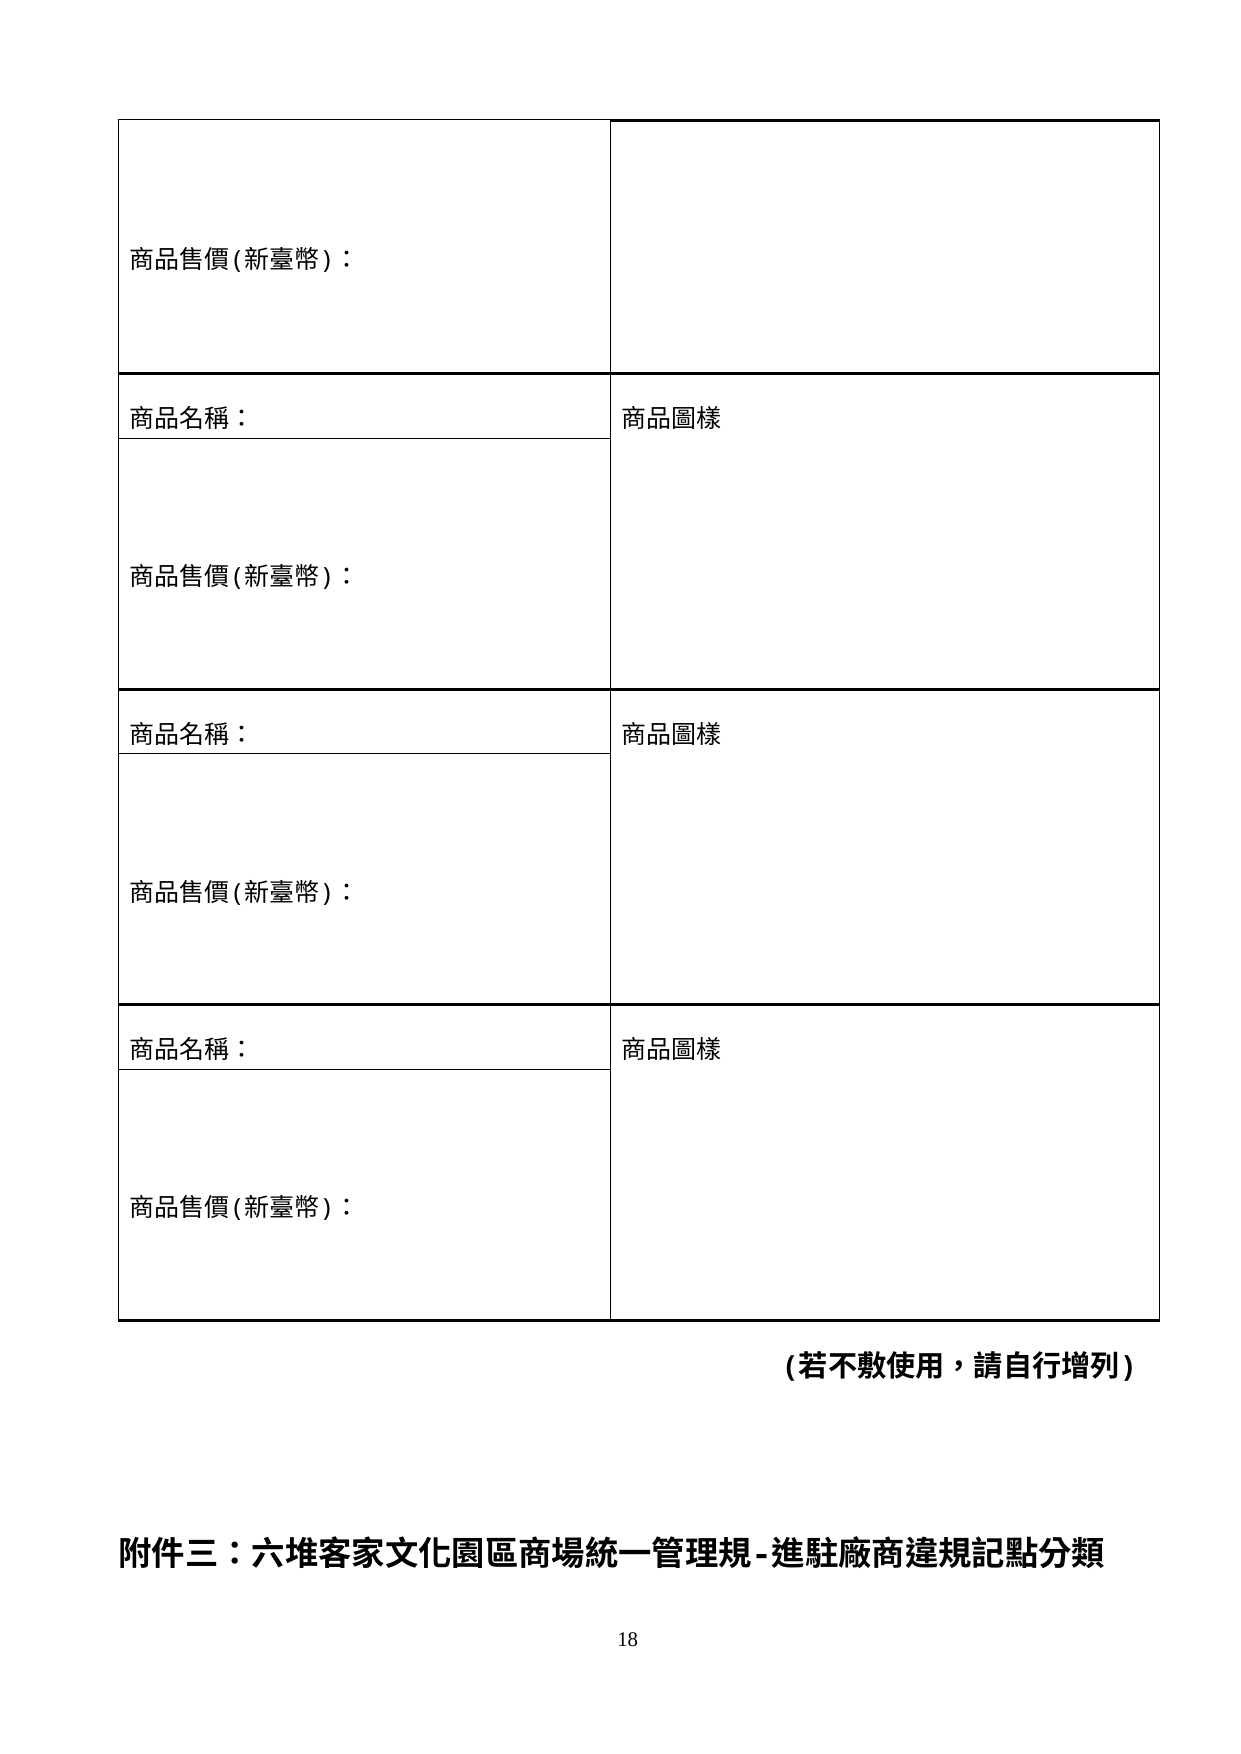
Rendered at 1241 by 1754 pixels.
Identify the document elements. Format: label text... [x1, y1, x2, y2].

text 附件三：六堆客家文化園區商場統一管理規-進駐廠商違規記點分類 [118, 1509, 1137, 1572]
text (若不敷使用，請自行增列) [118, 1322, 1137, 1384]
table_cell 商品售價(新臺幣)： [119, 439, 610, 688]
table_cell 商品名稱： [119, 375, 610, 438]
table_cell 商品圖樣 [611, 691, 1159, 1003]
table_cell [611, 122, 1159, 372]
table_cell 商品售價(新臺幣)： [119, 1070, 610, 1319]
table_cell 商品名稱： [119, 691, 610, 753]
table_cell 商品圖樣 [611, 375, 1159, 688]
table_cell 商品售價(新臺幣)： [119, 120, 610, 372]
table_cell 商品名稱： [119, 1006, 610, 1069]
table_cell 商品售價(新臺幣)： [119, 754, 610, 1003]
table_cell 商品圖樣 [611, 1006, 1159, 1319]
